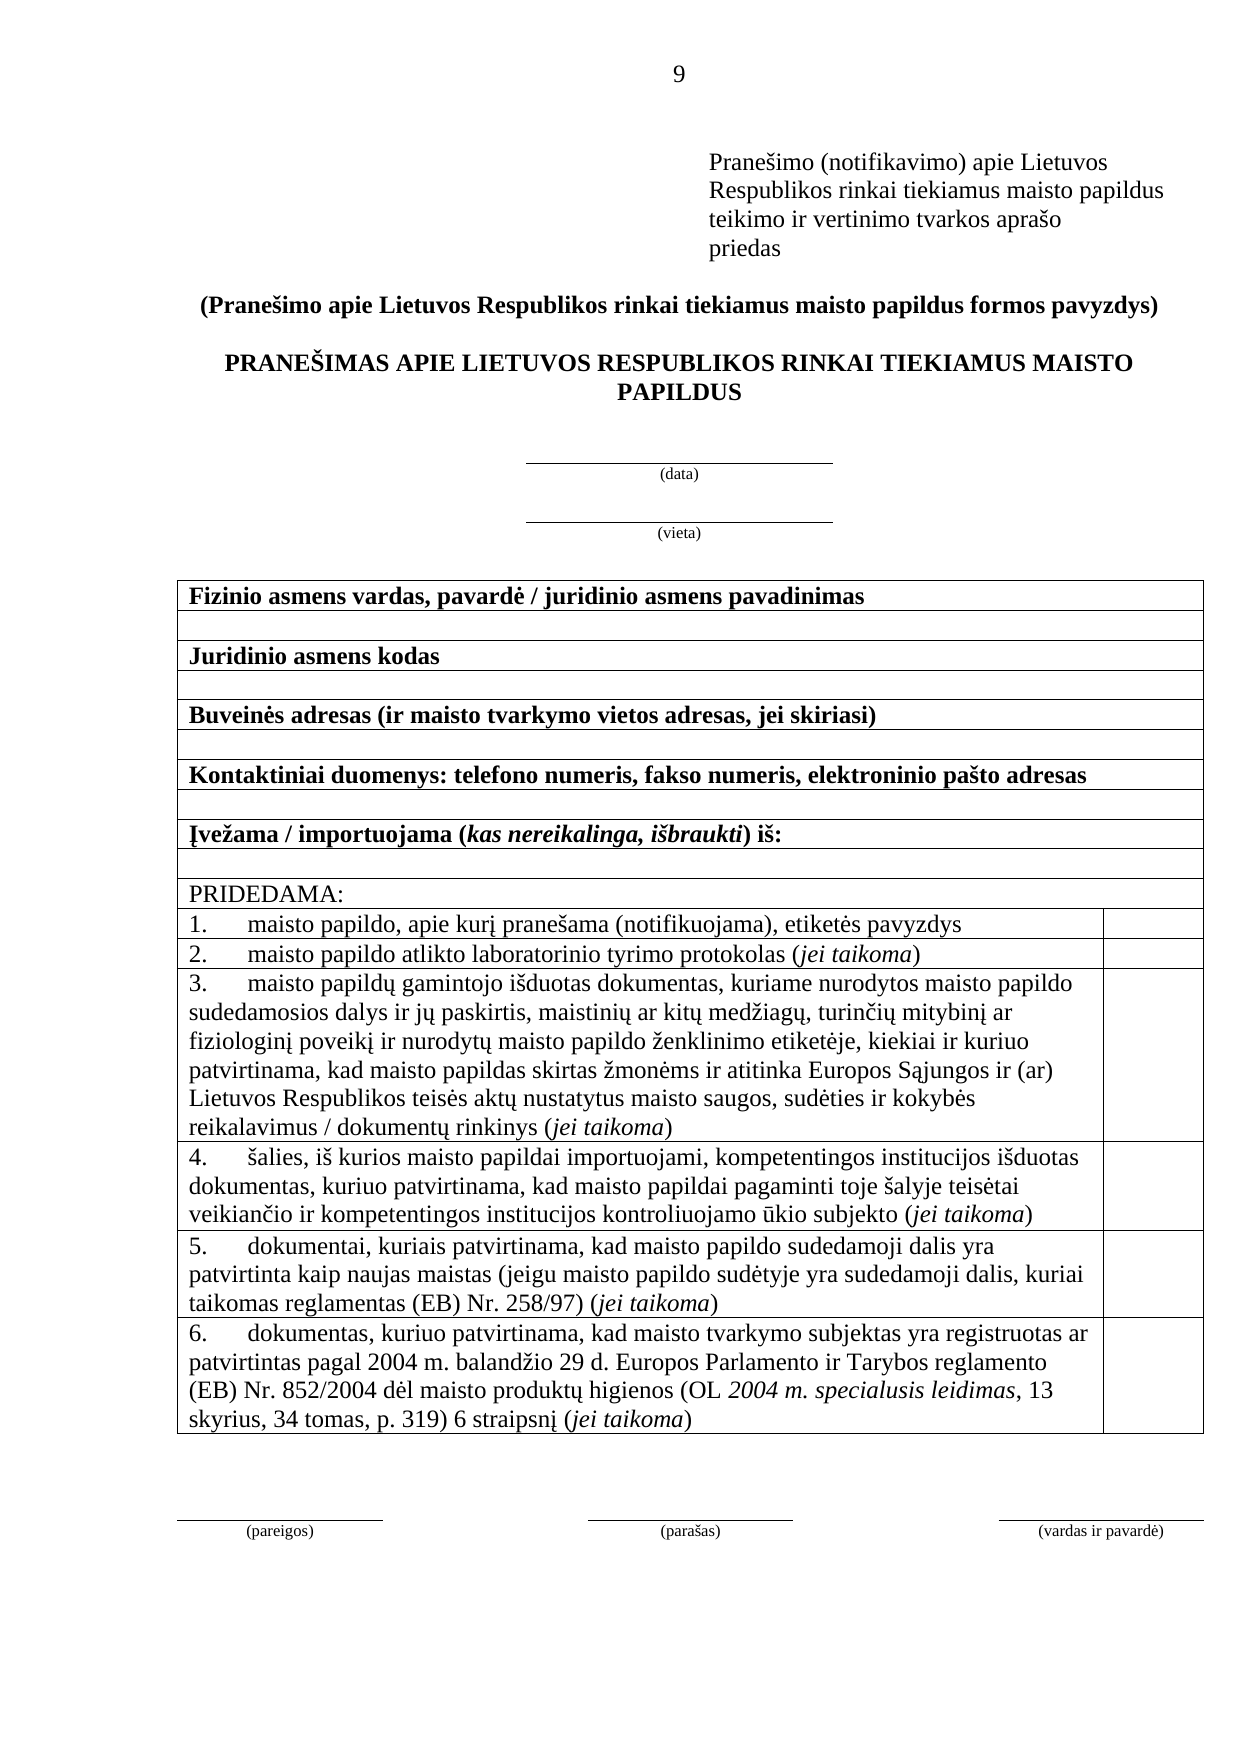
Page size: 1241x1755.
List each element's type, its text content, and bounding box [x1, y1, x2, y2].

table_cell (vardas ir pavardė) [999, 1521, 1204, 1550]
table_header [588, 1492, 793, 1520]
table_cell Buveinės adresas (ir maisto tvarkymo vietos adresas, jei skiriasi) [178, 700, 1203, 729]
table_cell [1104, 1318, 1203, 1433]
text PRANEŠIMAS APIE LIETUVOS RESPUBLIKOS RINKAI TIEKIAMUS MAISTO PAPILDUS [177, 348, 1181, 406]
table_cell [1104, 909, 1203, 938]
table_cell 5. dokumentai, kuriais patvirtinama, kad maisto papildo sudedamoji dalis yra patvirtinta kaip naujas maistas (jeigu maisto papildo sudėtyje yra sudedamoji dalis, kuriai taikomas reglamentas (EB) Nr. 258/97) (jei taikoma) [178, 1231, 1103, 1317]
table_cell [178, 611, 1203, 640]
text priedas [709, 233, 1181, 262]
table_header [177, 1492, 382, 1520]
table_cell 4. šalies, iš kurios maisto papildai importuojami, kompetentingos institucijos išduotas dokumentas, kuriuo patvirtinama, kad maisto papildai pagaminti toje šalyje teisėtai veikiančio ir kompetentingos institucijos kontroliuojamo ūkio subjekto (jei taikoma) [178, 1142, 1103, 1230]
table_header [526, 434, 832, 463]
table_cell [526, 493, 832, 522]
table_cell (parašas) [588, 1521, 793, 1550]
table_cell 1. maisto papildo, apie kurį pranešama (notifikuojama), etiketės pavyzdys [178, 909, 1103, 938]
table_cell Kontaktiniai duomenys: telefono numeris, fakso numeris, elektroninio pašto adresas [178, 760, 1203, 789]
table_cell Juridinio asmens kodas [178, 641, 1203, 669]
table_cell [383, 1520, 588, 1550]
table_cell [178, 730, 1203, 759]
table_cell [1104, 969, 1203, 1141]
table_cell (vieta) [526, 523, 832, 551]
table_header Fizinio asmens vardas, pavardė / juridinio asmens pavadinimas [178, 581, 1203, 610]
table_cell [178, 790, 1203, 818]
table_cell [178, 671, 1203, 699]
table_header [383, 1492, 588, 1520]
text (Pranešimo apie Lietuvos Respublikos rinkai tiekiamus maisto papildus formos pavyzdys) [177, 291, 1181, 319]
table_cell 2. maisto papildo atlikto laboratorinio tyrimo protokolas (jei taikoma) [178, 939, 1103, 967]
table_cell [1104, 939, 1203, 967]
table_cell 6. dokumentas, kuriuo patvirtinama, kad maisto tvarkymo subjektas yra registruotas ar patvirtintas pagal 2004 m. balandžio 29 d. Europos Parlamento ir Tarybos reglamento (EB) Nr. 852/2004 dėl maisto produktų higienos (OL 2004 m. specialusis leidimas, 13 skyrius, 34 tomas, p. 319) 6 straipsnį (jei taikoma) [178, 1318, 1103, 1433]
table_cell (data) [526, 464, 832, 493]
table_cell [1104, 1142, 1203, 1230]
table_cell 3. maisto papildų gamintojo išduotas dokumentas, kuriame nurodytos maisto papildo sudedamosios dalys ir jų paskirtis, maistinių ar kitų medžiagų, turinčių mitybinį ar fiziologinį poveikį ir nurodytų maisto papildo ženklinimo etiketėje, kiekiai ir kuriuo patvirtinama, kad maisto papildas skirtas žmonėms ir atitinka Europos Sąjungos ir (ar) Lietuvos Respublikos teisės aktų nustatytus maisto saugos, sudėties ir kokybės reikalavimus / dokumentų rinkinys (jei taikoma) [178, 969, 1103, 1141]
table_cell [1104, 1231, 1203, 1317]
table_header [999, 1492, 1204, 1520]
table_header [793, 1492, 998, 1520]
table_cell [793, 1520, 998, 1550]
text Pranešimo (notifikavimo) apie Lietuvos Respublikos rinkai tiekiamus maisto papildus teikimo ir vertinimo tvarkos aprašo [709, 147, 1181, 233]
table_cell Įvežama / importuojama (kas nereikalinga, išbraukti) iš: [178, 820, 1203, 848]
table_cell (pareigos) [177, 1521, 382, 1550]
table_cell PRIDEDAMA: [178, 879, 1203, 908]
table_cell [178, 849, 1203, 878]
